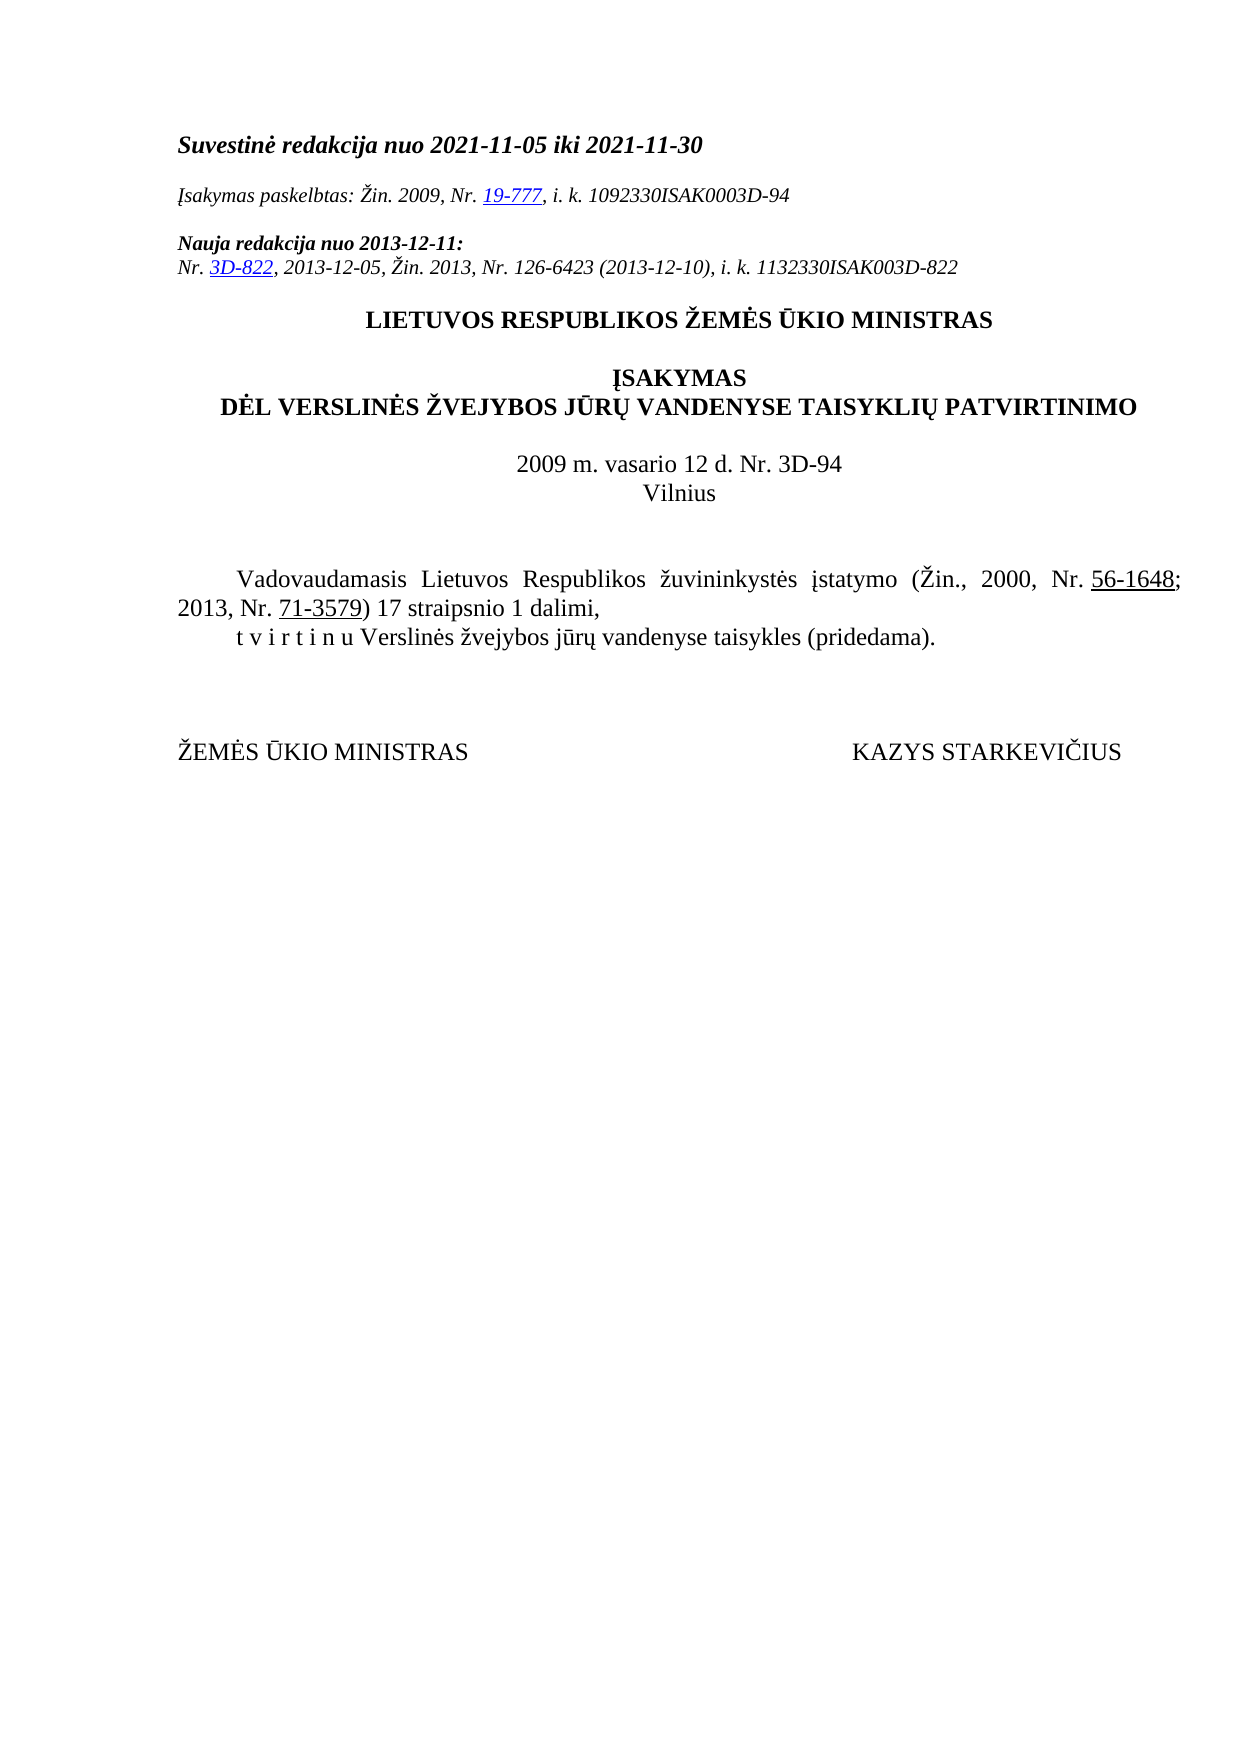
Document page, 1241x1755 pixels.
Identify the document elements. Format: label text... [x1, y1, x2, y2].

text DĖL VERSLINĖS ŽVEJYBOS JŪRŲ VANDENYSE TAISYKLIŲ PATVIRTINIMO [177, 392, 1181, 420]
text Įsakymas paskelbtas: Žin. 2009, Nr. 19-777, i. k. 1092330ISAK0003D-94 [177, 183, 1181, 207]
text Nauja redakcija nuo 2013-12-11: [177, 231, 1181, 255]
text ŽEMĖS ŪKIO MINISTRAS KAZYS STARKEVIČIUS [177, 737, 1181, 765]
text 2009 m. vasario 12 d. Nr. 3D-94 [177, 449, 1181, 478]
text Suvestinė redakcija nuo 2021-11-05 iki 2021-11-30 [177, 130, 1181, 159]
text LIETUVOS RESPUBLIKOS ŽEMĖS ŪKIO MINISTRAS [177, 305, 1181, 334]
text Vilnius [177, 478, 1181, 507]
text Vadovaudamasis Lietuvos Respublikos žuvininkystės įstatymo (Žin., 2000, Nr. 56-1648; 2013, Nr. 71-3579) 17 straipsnio 1 dalimi, [177, 564, 1181, 622]
text t v i r t i n u Verslinės žvejybos jūrų vandenyse taisykles (pridedama). [177, 622, 1181, 650]
text ĮSAKYMAS [177, 363, 1181, 392]
text Nr. 3D-822, 2013-12-05, Žin. 2013, Nr. 126-6423 (2013-12-10), i. k. 1132330ISAK003D-822 [177, 255, 1181, 279]
